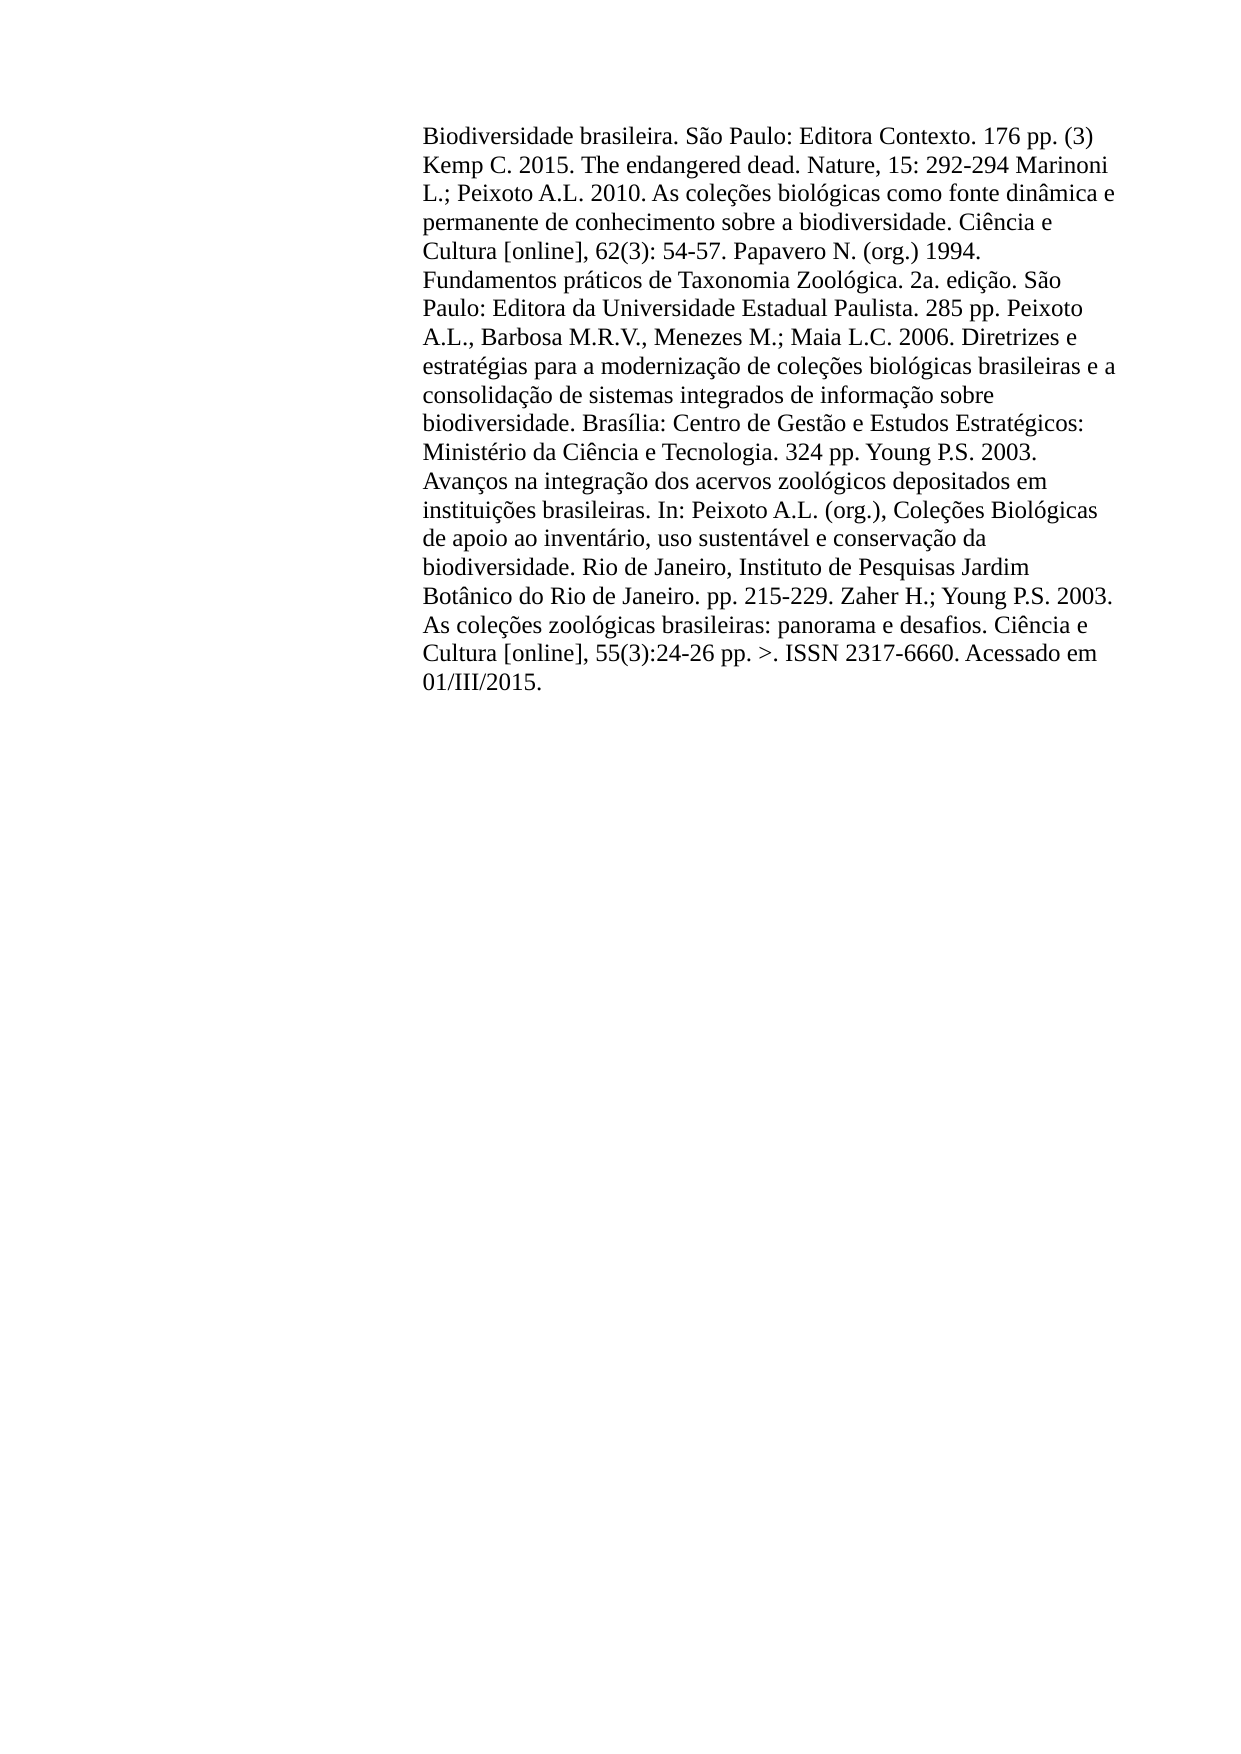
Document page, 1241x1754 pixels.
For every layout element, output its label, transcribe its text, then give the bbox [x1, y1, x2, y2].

table_cell [118, 118, 419, 699]
table_cell Biodiversidade brasileira. São Paulo: Editora Contexto. 176 pp. (3) Kemp C. 2015. The endangered dead. Nature, 15: 292-294 Marinoni L.; Peixoto A.L. 2010. As coleções biológicas como fonte dinâmica e permanente de conhecimento sobre a biodiversidade. Ciência e Cultura [online], 62(3): 54-57. Papavero N. (org.) 1994. Fundamentos práticos de Taxonomia Zoológica. 2a. edição. São Paulo: Editora da Universidade Estadual Paulista. 285 pp. Peixoto A.L., Barbosa M.R.V., Menezes M.; Maia L.C. 2006. Diretrizes e estratégias para a modernização de coleções biológicas brasileiras e a consolidação de sistemas integrados de informação sobre biodiversidade. Brasília: Centro de Gestão e Estudos Estratégicos: Ministério da Ciência e Tecnologia. 324 pp. Young P.S. 2003. Avanços na integração dos acervos zoológicos depositados em instituições brasileiras. In: Peixoto A.L. (org.), Coleções Biológicas de apoio ao inventário, uso sustentável e conservação da biodiversidade. Rio de Janeiro, Instituto de Pesquisas Jardim Botânico do Rio de Janeiro. pp. 215-229. Zaher H.; Young P.S. 2003. As coleções zoológicas brasileiras: panorama e desafios. Ciência e Cultura [online], 55(3):24-26 pp. >. ISSN 2317-6660. Acessado em 01/III/2015. [419, 118, 1122, 699]
